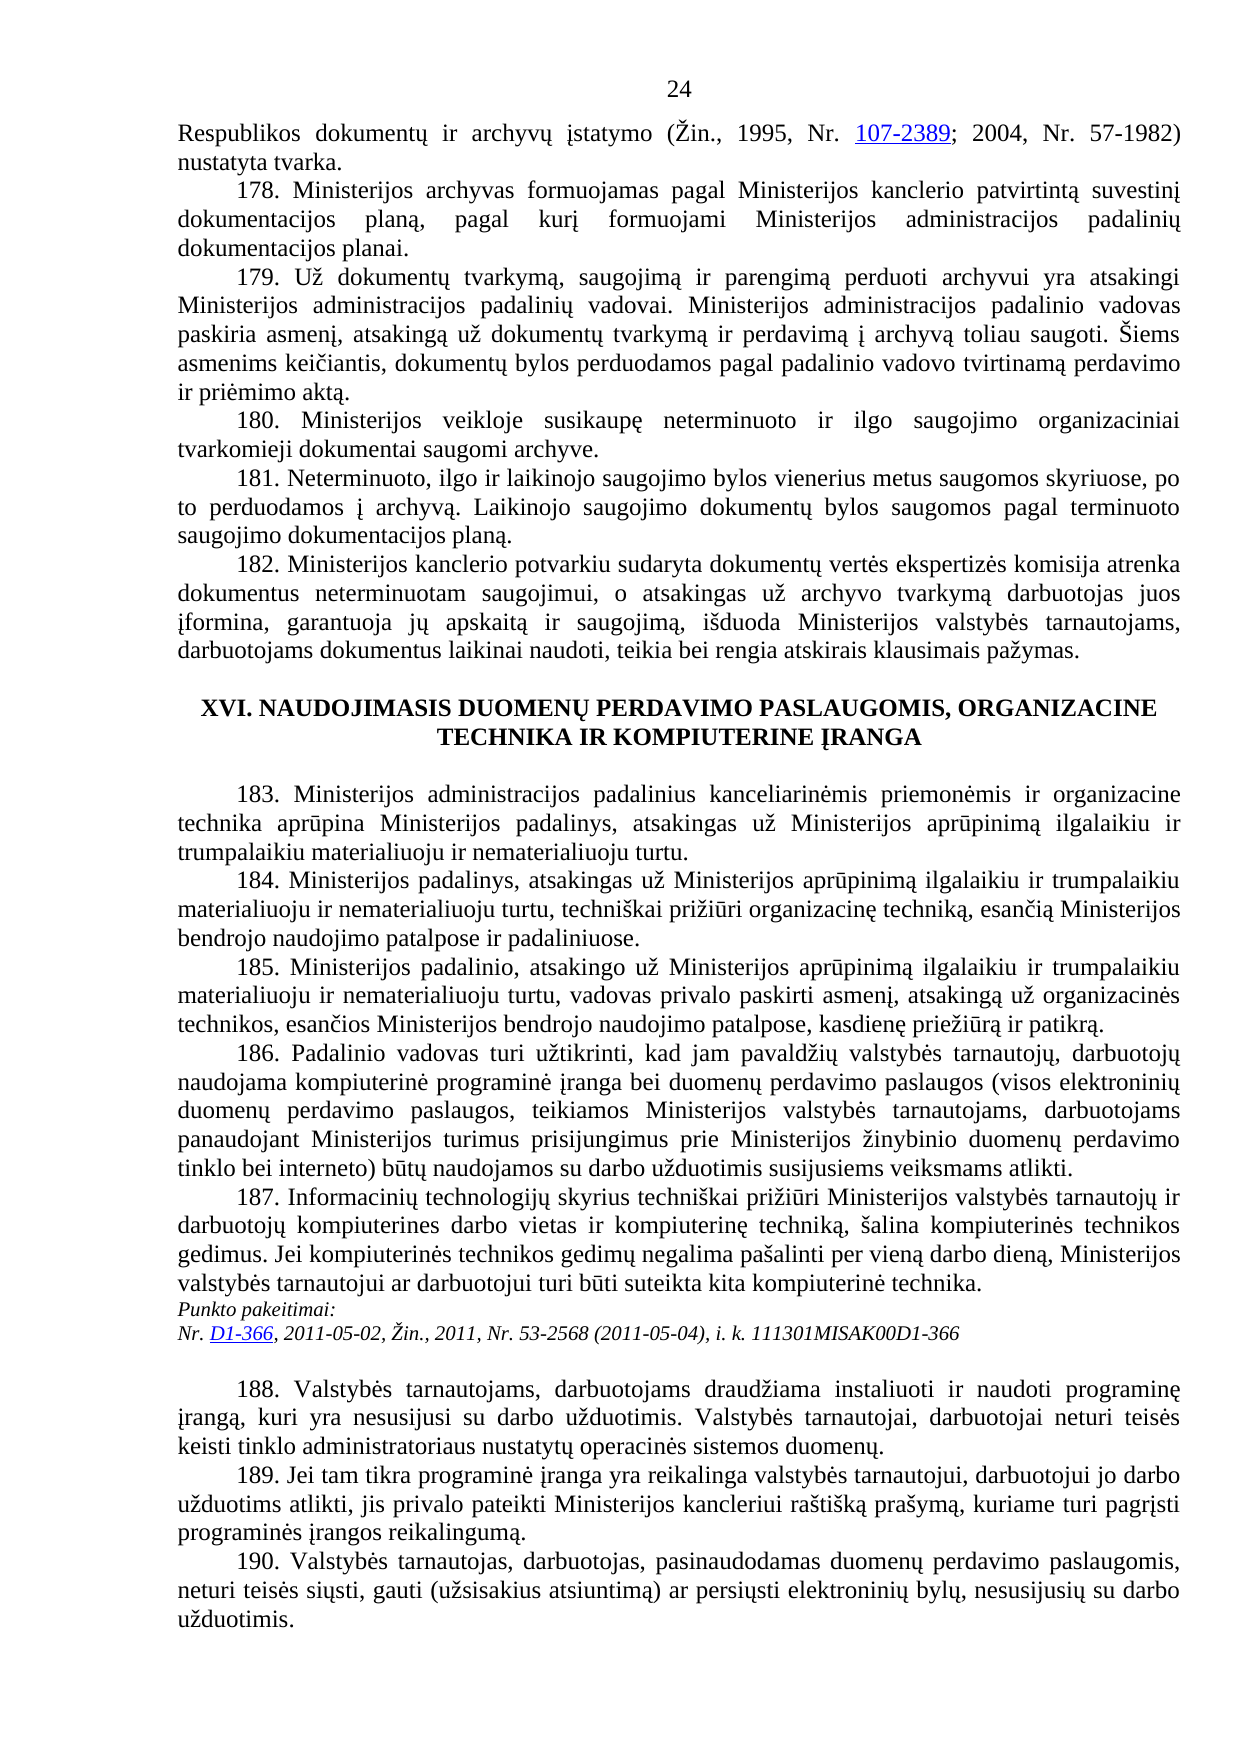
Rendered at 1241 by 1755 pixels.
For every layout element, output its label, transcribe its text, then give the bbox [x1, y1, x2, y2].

text Nr. D1-366, 2011-05-02, Žin., 2011, Nr. 53-2568 (2011-05-04), i. k. 111301MISAK00D1-366 [177, 1321, 1181, 1345]
text 180. Ministerijos veikloje susikaupę neterminuoto ir ilgo saugojimo organizaciniai tvarkomieji dokumentai saugomi archyve. [177, 406, 1181, 463]
text 178. Ministerijos archyvas formuojamas pagal Ministerijos kanclerio patvirtintą suvestinį dokumentacijos planą, pagal kurį formuojami Ministerijos administracijos padalinių dokumentacijos planai. [177, 176, 1181, 262]
text 185. Ministerijos padalinio, atsakingo už Ministerijos aprūpinimą ilgalaikiu ir trumpalaikiu materialiuoju ir nematerialiuoju turtu, vadovas privalo paskirti asmenį, atsakingą už organizacinės technikos, esančios Ministerijos bendrojo naudojimo patalpose, kasdienę priežiūrą ir patikrą. [177, 952, 1181, 1038]
text 187. Informacinių technologijų skyrius techniškai prižiūri Ministerijos valstybės tarnautojų ir darbuotojų kompiuterines darbo vietas ir kompiuterinę techniką, šalina kompiuterinės technikos gedimus. Jei kompiuterinės technikos gedimų negalima pašalinti per vieną darbo dieną, Ministerijos valstybės tarnautojui ar darbuotojui turi būti suteikta kita kompiuterinė technika. [177, 1182, 1181, 1297]
text 181. Neterminuoto, ilgo ir laikinojo saugojimo bylos vienerius metus saugomos skyriuose, po to perduodamos į archyvą. Laikinojo saugojimo dokumentų bylos saugomos pagal terminuoto saugojimo dokumentacijos planą. [177, 463, 1181, 549]
text 183. Ministerijos administracijos padalinius kanceliarinėmis priemonėmis ir organizacine technika aprūpina Ministerijos padalinys, atsakingas už Ministerijos aprūpinimą ilgalaikiu ir trumpalaikiu materialiuoju ir nematerialiuoju turtu. [177, 779, 1181, 866]
text XVI. NAUDOJIMASIS DUOMENŲ PERDAVIMO PASLAUGOMIS, ORGANIZACINE TECHNIKA IR KOMPIUTERINE ĮRANGA [177, 693, 1181, 751]
text Respublikos dokumentų ir archyvų įstatymo (Žin., 1995, Nr. 107-2389; 2004, Nr. 57-1982) nustatyta tvarka. [177, 118, 1181, 176]
text 188. Valstybės tarnautojams, darbuotojams draudžiama instaliuoti ir naudoti programinę įrangą, kuri yra nesusijusi su darbo užduotimis. Valstybės tarnautojai, darbuotojai neturi teisės keisti tinklo administratoriaus nustatytų operacinės sistemos duomenų. [177, 1374, 1181, 1460]
text 182. Ministerijos kanclerio potvarkiu sudaryta dokumentų vertės ekspertizės komisija atrenka dokumentus neterminuotam saugojimui, o atsakingas už archyvo tvarkymą darbuotojas juos įformina, garantuoja jų apskaitą ir saugojimą, išduoda Ministerijos valstybės tarnautojams, darbuotojams dokumentus laikinai naudoti, teikia bei rengia atskirais klausimais pažymas. [177, 549, 1181, 664]
text 186. Padalinio vadovas turi užtikrinti, kad jam pavaldžių valstybės tarnautojų, darbuotojų naudojama kompiuterinė programinė įranga bei duomenų perdavimo paslaugos (visos elektroninių duomenų perdavimo paslaugos, teikiamos Ministerijos valstybės tarnautojams, darbuotojams panaudojant Ministerijos turimus prisijungimus prie Ministerijos žinybinio duomenų perdavimo tinklo bei interneto) būtų naudojamos su darbo užduotimis susijusiems veiksmams atlikti. [177, 1038, 1181, 1182]
text Punkto pakeitimai: [177, 1297, 1181, 1321]
text 184. Ministerijos padalinys, atsakingas už Ministerijos aprūpinimą ilgalaikiu ir trumpalaikiu materialiuoju ir nematerialiuoju turtu, techniškai prižiūri organizacinę techniką, esančią Ministerijos bendrojo naudojimo patalpose ir padaliniuose. [177, 866, 1181, 952]
text 190. Valstybės tarnautojas, darbuotojas, pasinaudodamas duomenų perdavimo paslaugomis, neturi teisės siųsti, gauti (užsisakius atsiuntimą) ar persiųsti elektroninių bylų, nesusijusių su darbo užduotimis. [177, 1546, 1181, 1632]
text 179. Už dokumentų tvarkymą, saugojimą ir parengimą perduoti archyvui yra atsakingi Ministerijos administracijos padalinių vadovai. Ministerijos administracijos padalinio vadovas paskiria asmenį, atsakingą už dokumentų tvarkymą ir perdavimą į archyvą toliau saugoti. Šiems asmenims keičiantis, dokumentų bylos perduodamos pagal padalinio vadovo tvirtinamą perdavimo ir priėmimo aktą. [177, 262, 1181, 406]
text 189. Jei tam tikra programinė įranga yra reikalinga valstybės tarnautojui, darbuotojui jo darbo užduotims atlikti, jis privalo pateikti Ministerijos kancleriui raštišką prašymą, kuriame turi pagrįsti programinės įrangos reikalingumą. [177, 1460, 1181, 1546]
